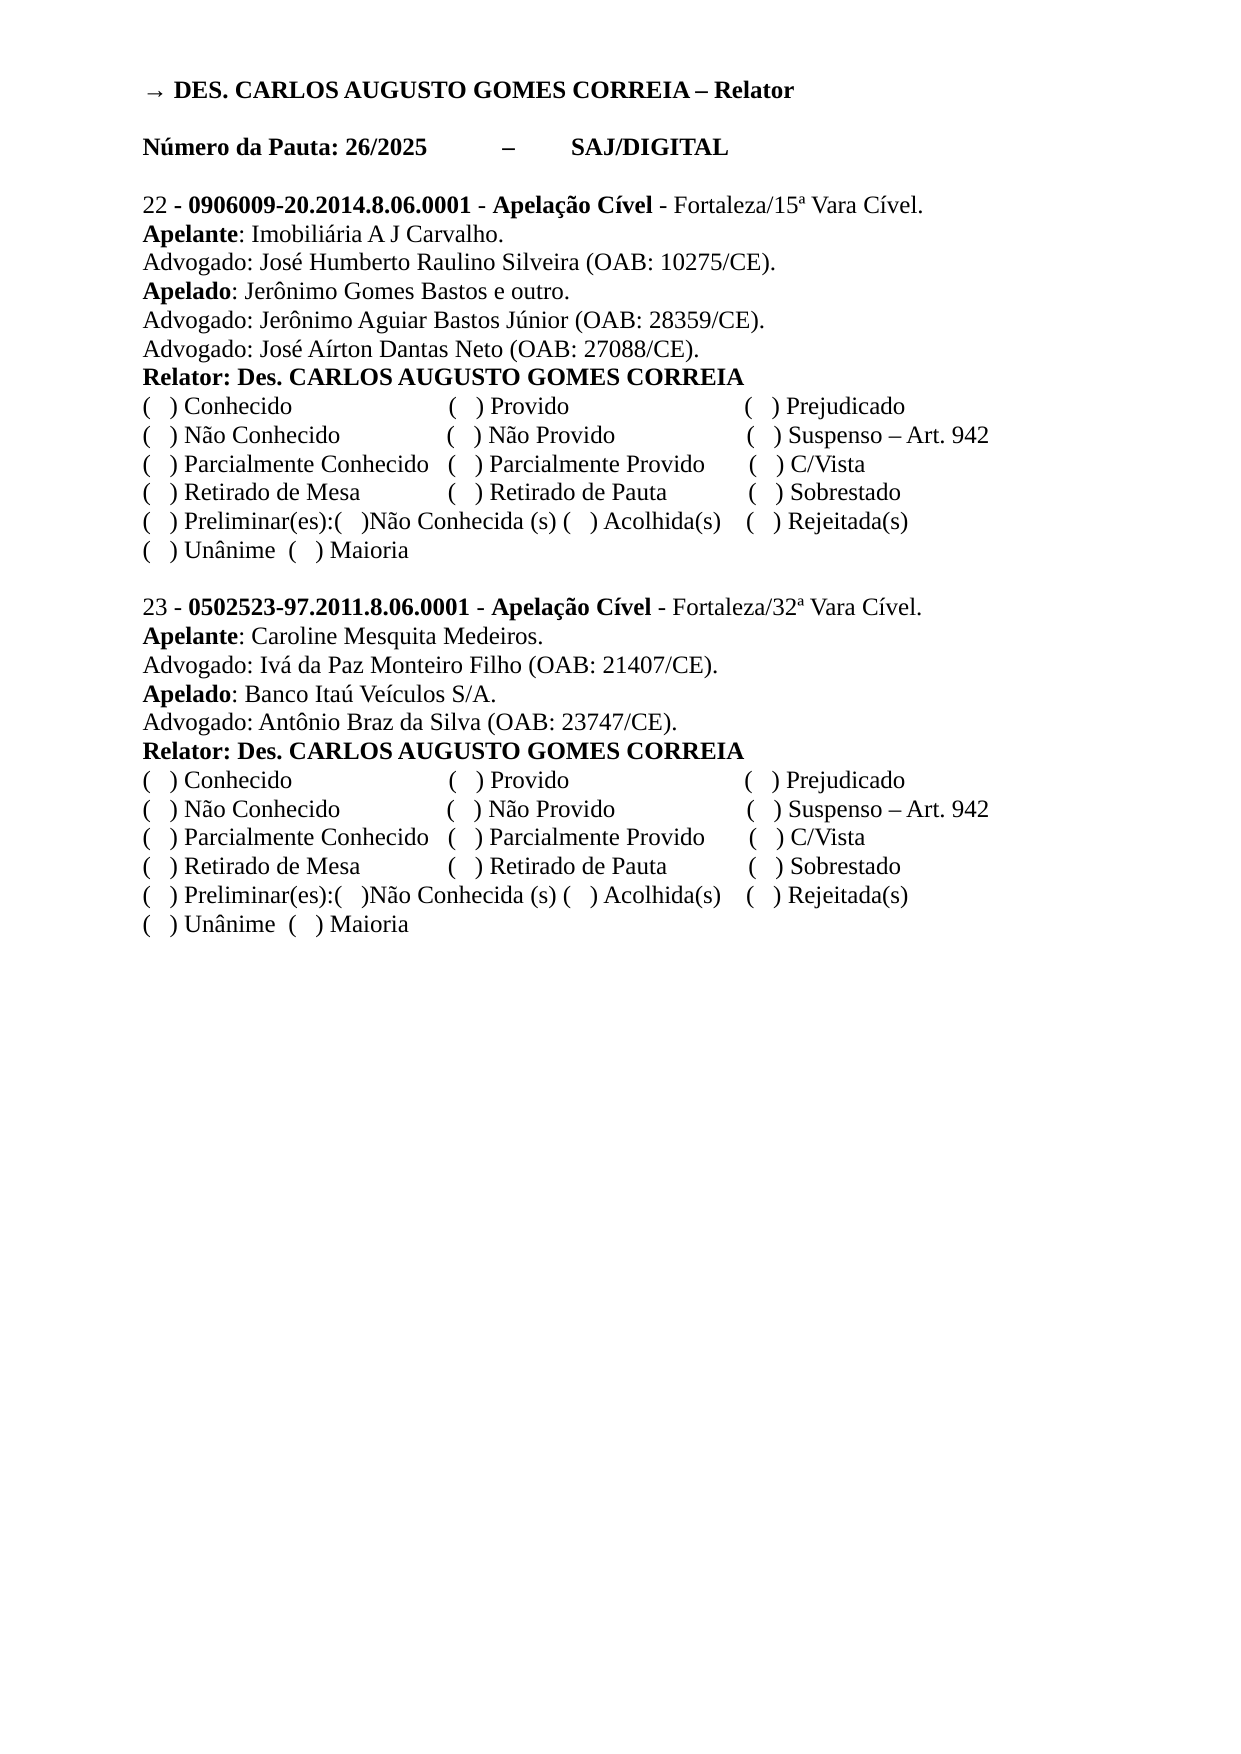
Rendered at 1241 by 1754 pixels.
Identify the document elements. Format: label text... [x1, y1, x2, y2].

text Relator: Des. CARLOS AUGUSTO GOMES CORREIA [142, 362, 1141, 391]
text ( ) Não Conhecido ( ) Não Provido ( ) Suspenso – Art. 942 [142, 794, 1158, 822]
text 23 - 0502523-97.2011.8.06.0001 - Apelação Cível - Fortaleza/32ª Vara Cível. [142, 592, 1141, 621]
text Advogado: Jerônimo Aguiar Bastos Júnior (OAB: 28359/CE). [142, 305, 1141, 334]
text ( ) Parcialmente Conhecido ( ) Parcialmente Provido ( ) C/Vista [142, 822, 1158, 851]
text Apelado: Banco Itaú Veículos S/A. [142, 679, 1141, 707]
text ( ) Parcialmente Conhecido ( ) Parcialmente Provido ( ) C/Vista [142, 449, 1158, 477]
text Apelante: Imobiliária A J Carvalho. [142, 219, 1141, 247]
text ( ) Preliminar(es):( )Não Conhecida (s) ( ) Acolhida(s) ( ) Rejeitada(s) [142, 880, 1158, 909]
text 22 - 0906009-20.2014.8.06.0001 - Apelação Cível - Fortaleza/15ª Vara Cível. [142, 190, 1141, 219]
text Advogado: José Humberto Raulino Silveira (OAB: 10275/CE). [142, 247, 1141, 276]
text ( ) Retirado de Mesa ( ) Retirado de Pauta ( ) Sobrestado [142, 477, 1158, 506]
text ( ) Preliminar(es):( )Não Conhecida (s) ( ) Acolhida(s) ( ) Rejeitada(s) [142, 506, 1158, 535]
text ( ) Conhecido ( ) Provido ( ) Prejudicado [142, 765, 1141, 794]
text Relator: Des. CARLOS AUGUSTO GOMES CORREIA [142, 736, 1141, 765]
text ( ) Conhecido ( ) Provido ( ) Prejudicado [142, 391, 1141, 420]
text Advogado: Antônio Braz da Silva (OAB: 23747/CE). [142, 707, 1141, 736]
text Número da Pauta: 26/2025 – SAJ/DIGITAL [142, 132, 1141, 161]
text ( ) Unânime ( ) Maioria [142, 535, 1158, 564]
text ( ) Unânime ( ) Maioria [142, 909, 1158, 937]
text Apelante: Caroline Mesquita Medeiros. [142, 621, 1141, 650]
text Advogado: José Aírton Dantas Neto (OAB: 27088/CE). [142, 334, 1141, 362]
text Apelado: Jerônimo Gomes Bastos e outro. [142, 276, 1141, 305]
text ( ) Retirado de Mesa ( ) Retirado de Pauta ( ) Sobrestado [142, 851, 1158, 880]
text Advogado: Ivá da Paz Monteiro Filho (OAB: 21407/CE). [142, 650, 1141, 679]
text → DES. CARLOS AUGUSTO GOMES CORREIA – Relator [142, 75, 1141, 104]
text ( ) Não Conhecido ( ) Não Provido ( ) Suspenso – Art. 942 [142, 420, 1158, 449]
